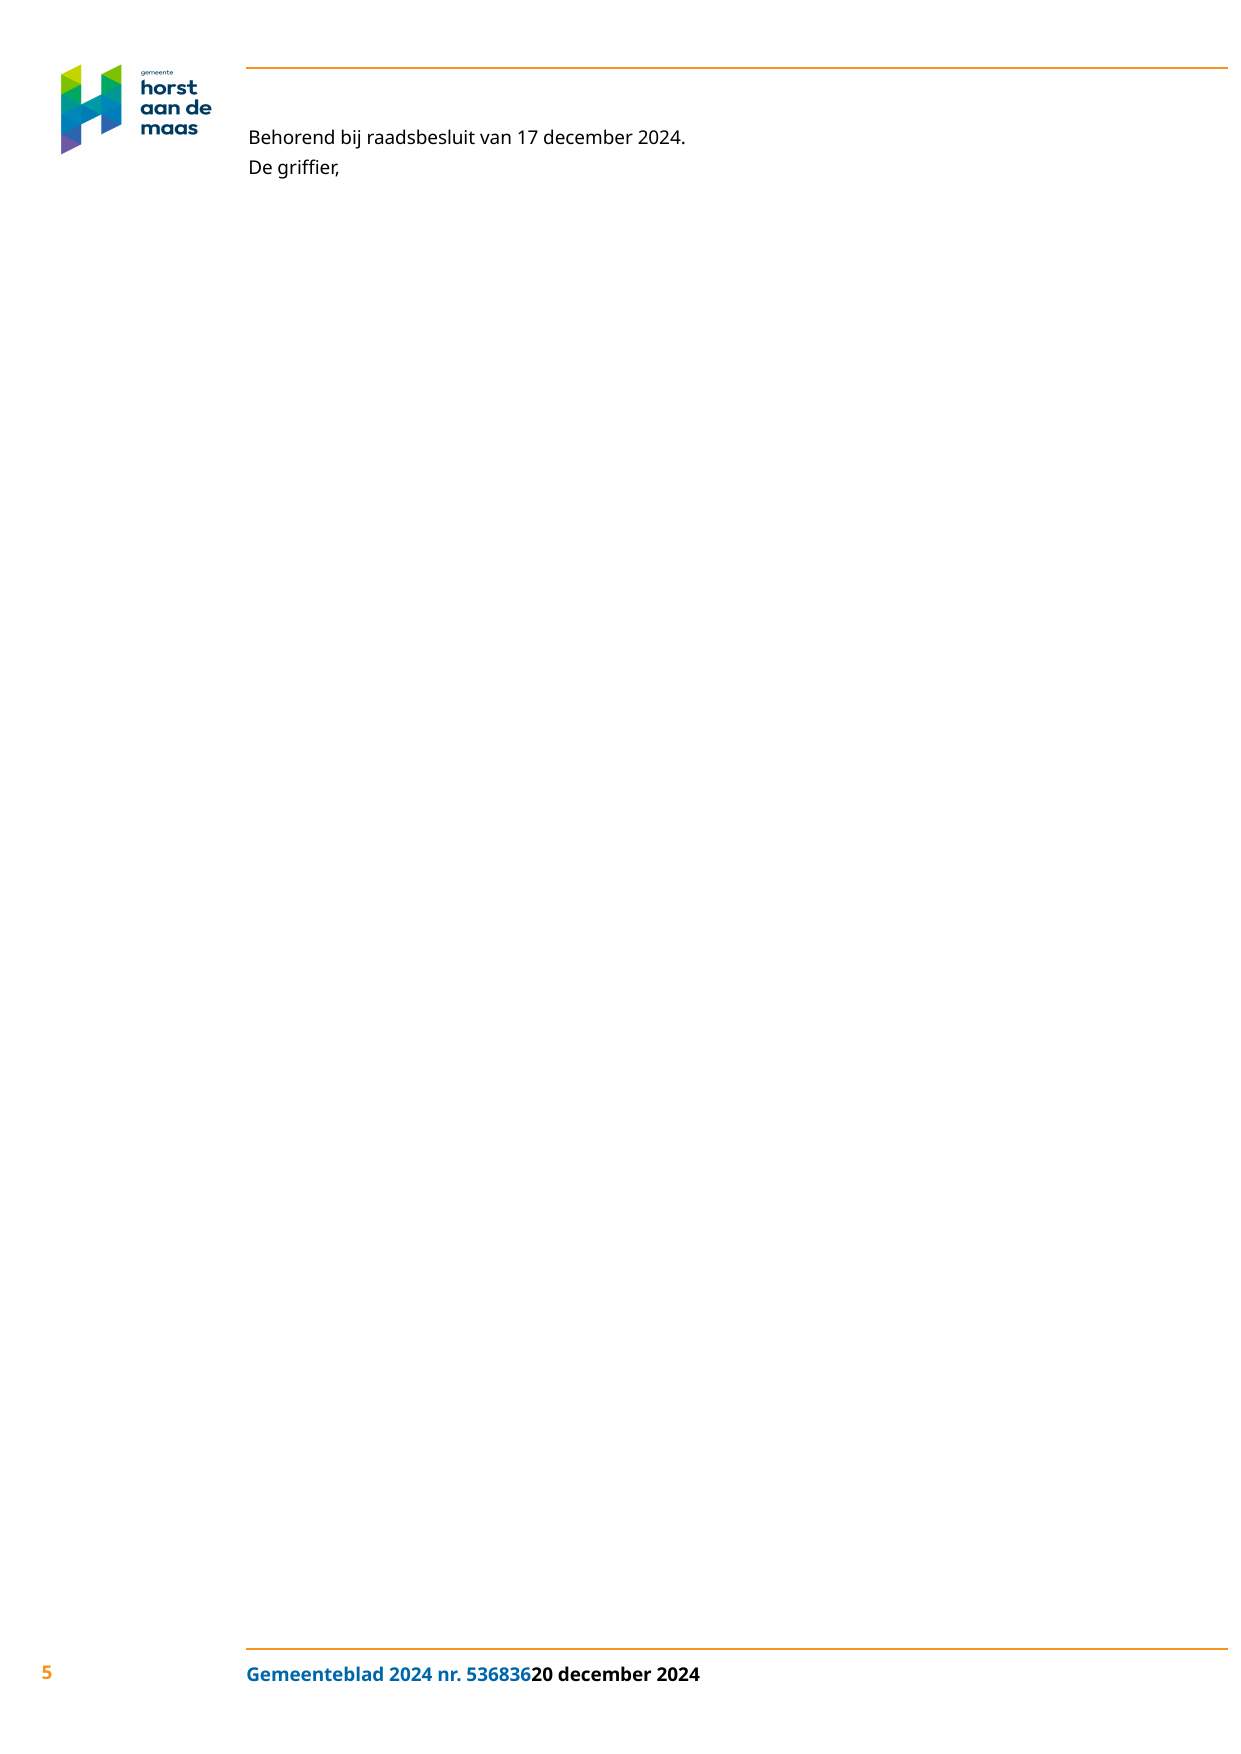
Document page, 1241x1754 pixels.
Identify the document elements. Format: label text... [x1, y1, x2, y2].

text De griffier, [248, 154, 1152, 180]
text Behorend bij raadsbesluit van 17 december 2024. [248, 124, 1152, 150]
picture [41, 47, 231, 172]
